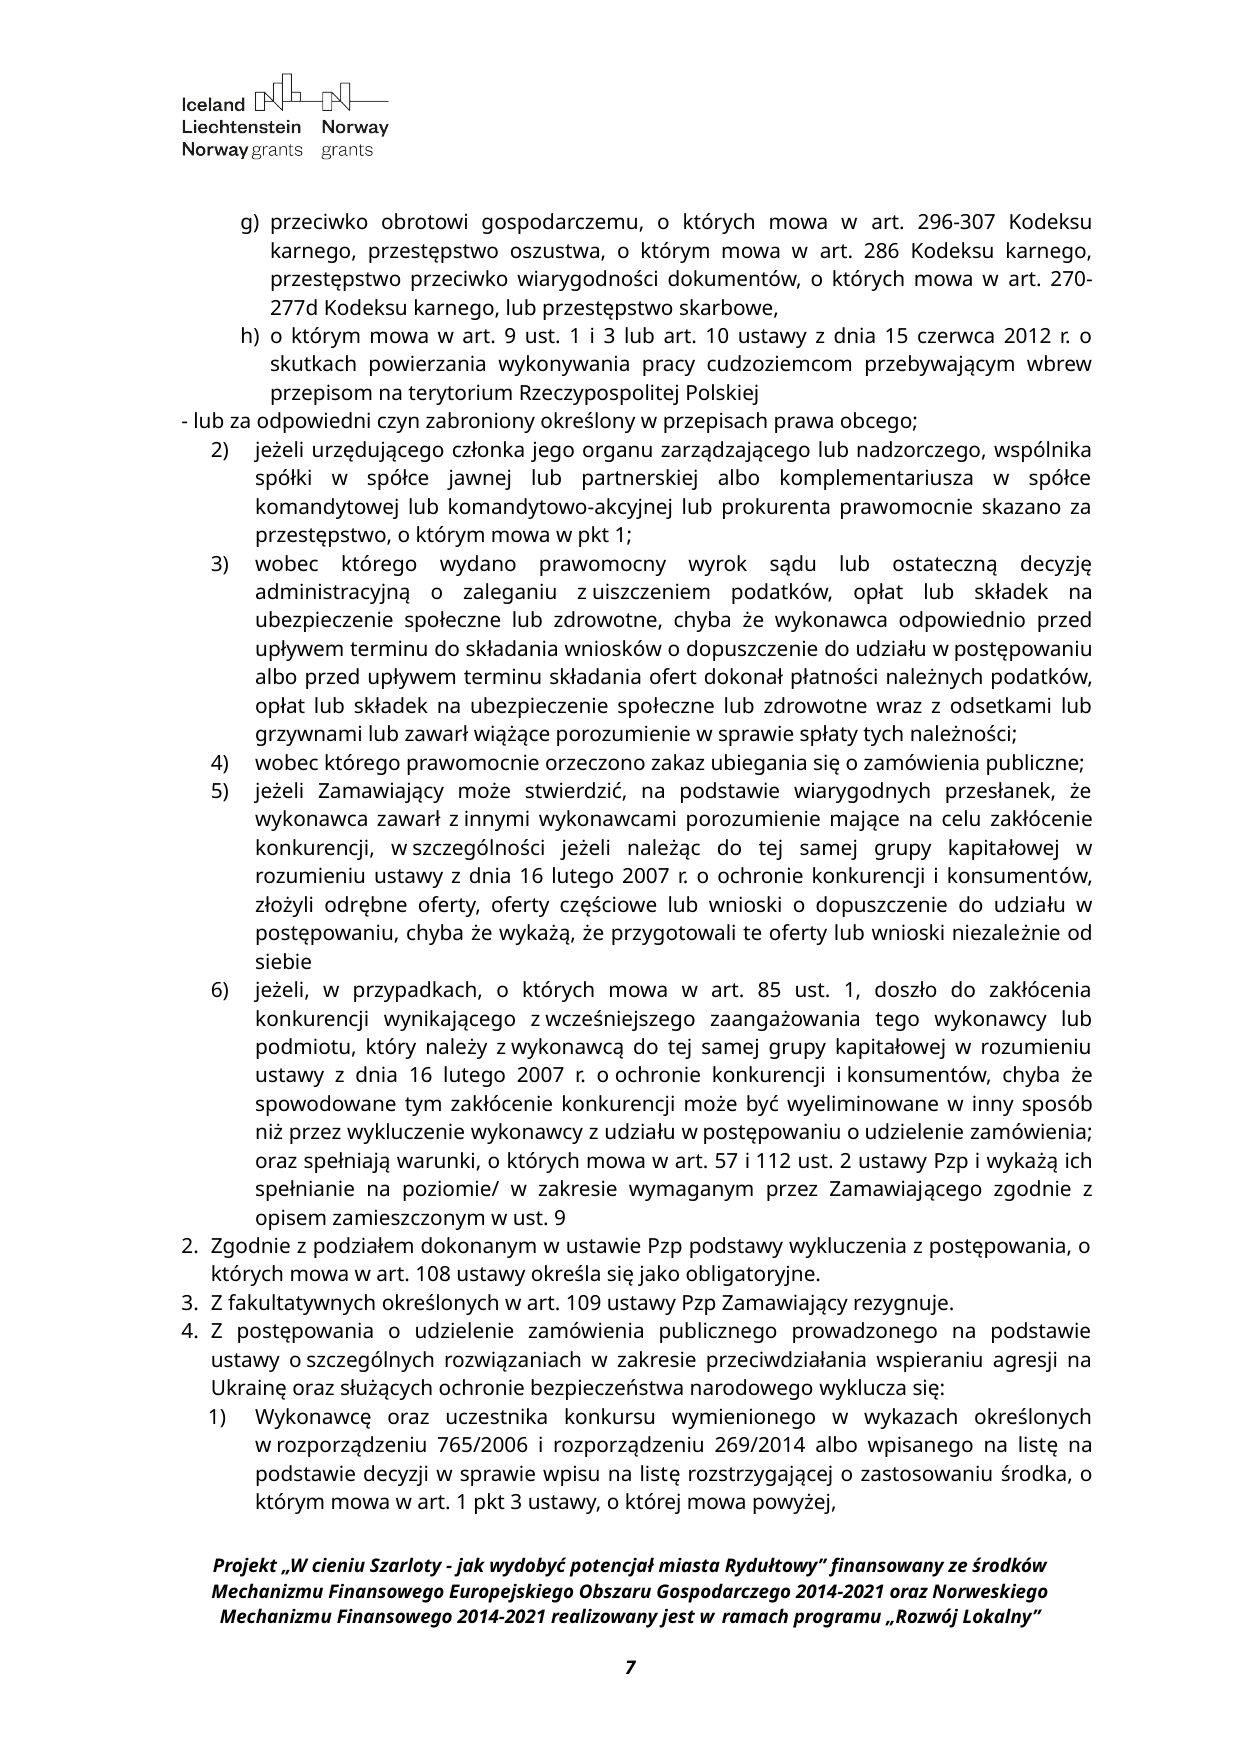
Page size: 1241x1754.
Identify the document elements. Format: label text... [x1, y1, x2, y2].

text - lub za odpowiedni czyn zabroniony określony w przepisach prawa obcego; [181, 406, 1093, 435]
list wobec którego wydano prawomocny wyrok sądu lub ostateczną decyzję administracyjną o zaleganiu z uiszczeniem podatków, opłat lub składek na ubezpieczenie społeczne lub zdrowotne, chyba że wykonawca odpowiednio przed upływem terminu do składania wniosków o dopuszczenie do udziału w postępowaniu albo przed upływem terminu składania ofert dokonał płatności należnych podatków, opłat lub składek na ubezpieczenie społeczne lub zdrowotne wraz z odsetkami lub grzywnami lub zawarł wiążące porozumienie w sprawie spłaty tych należności; [211, 549, 1093, 748]
list Z fakultatywnych określonych w art. 109 ustawy Pzp Zamawiający rezygnuje. [181, 1288, 1093, 1316]
list jeżeli, w przypadkach, o których mowa w art. 85 ust. 1, doszło do zakłócenia konkurencji wynikającego z wcześniejszego zaangażowania tego wykonawcy lub podmiotu, który należy z wykonawcą do tej samej grupy kapitałowej w rozumieniu ustawy z dnia 16 lutego 2007 r. o ochronie konkurencji i konsumentów, chyba że spowodowane tym zakłócenie konkurencji może być wyeliminowane w inny sposób niż przez wykluczenie wykonawcy z udziału w postępowaniu o udzielenie zamówienia; oraz spełniają warunki, o których mowa w art. 57 i 112 ust. 2 ustawy Pzp i wykażą ich spełnianie na poziomie/ w zakresie wymaganym przez Zamawiającego zgodnie z opisem zamieszczonym w ust. 9 [211, 975, 1093, 1231]
list wobec którego prawomocnie orzeczono zakaz ubiegania się o zamówienia publiczne; [211, 748, 1093, 776]
list jeżeli Zamawiający może stwierdzić, na podstawie wiarygodnych przesłanek, że wykonawca zawarł z innymi wykonawcami porozumienie mające na celu zakłócenie konkurencji, w szczególności jeżeli należąc do tej samej grupy kapitałowej w rozumieniu ustawy z dnia 16 lutego 2007 r. o ochronie konkurencji i konsumentów, złożyli odrębne oferty, oferty częściowe lub wnioski o dopuszczenie do udziału w postępowaniu, chyba że wykażą, że przygotowali te oferty lub wnioski niezależnie od siebie [211, 776, 1093, 975]
list Zgodnie z podziałem dokonanym w ustawie Pzp podstawy wykluczenia z postępowania, o których mowa w art. 108 ustawy określa się jako obligatoryjne. [181, 1231, 1093, 1288]
list Z postępowania o udzielenie zamówienia publicznego prowadzonego na podstawie ustawy o szczególnych rozwiązaniach w zakresie przeciwdziałania wspieraniu agresji na Ukrainę oraz służących ochronie bezpieczeństwa narodowego wyklucza się: [181, 1316, 1093, 1402]
list Wykonawcę oraz uczestnika konkursu wymienionego w wykazach określonych w rozporządzeniu 765/2006 i rozporządzeniu 269/2014 albo wpisanego na listę na podstawie decyzji w sprawie wpisu na listę rozstrzygającej o zastosowaniu środka, o którym mowa w art. 1 pkt 3 ustawy, o której mowa powyżej, [208, 1402, 1093, 1516]
list o którym mowa w art. 9 ust. 1 i 3 lub art. 10 ustawy z dnia 15 czerwca 2012 r. o skutkach powierzania wykonywania pracy cudzoziemcom przebywającym wbrew przepisom na terytorium Rzeczypospolitej Polskiej [240, 321, 1093, 406]
list jeżeli urzędującego członka jego organu zarządzającego lub nadzorczego, wspólnika spółki w spółce jawnej lub partnerskiej albo komplementariusza w spółce komandytowej lub komandytowo-akcyjnej lub prokurenta prawomocnie skazano za przestępstwo, o którym mowa w pkt 1; [211, 435, 1093, 549]
list przeciwko obrotowi gospodarczemu, o których mowa w art. 296-307 Kodeksu karnego, przestępstwo oszustwa, o którym mowa w art. 286 Kodeksu karnego, przestępstwo przeciwko wiarygodności dokumentów, o których mowa w art. 270-277d Kodeksu karnego, lub przestępstwo skarbowe, [240, 207, 1093, 321]
